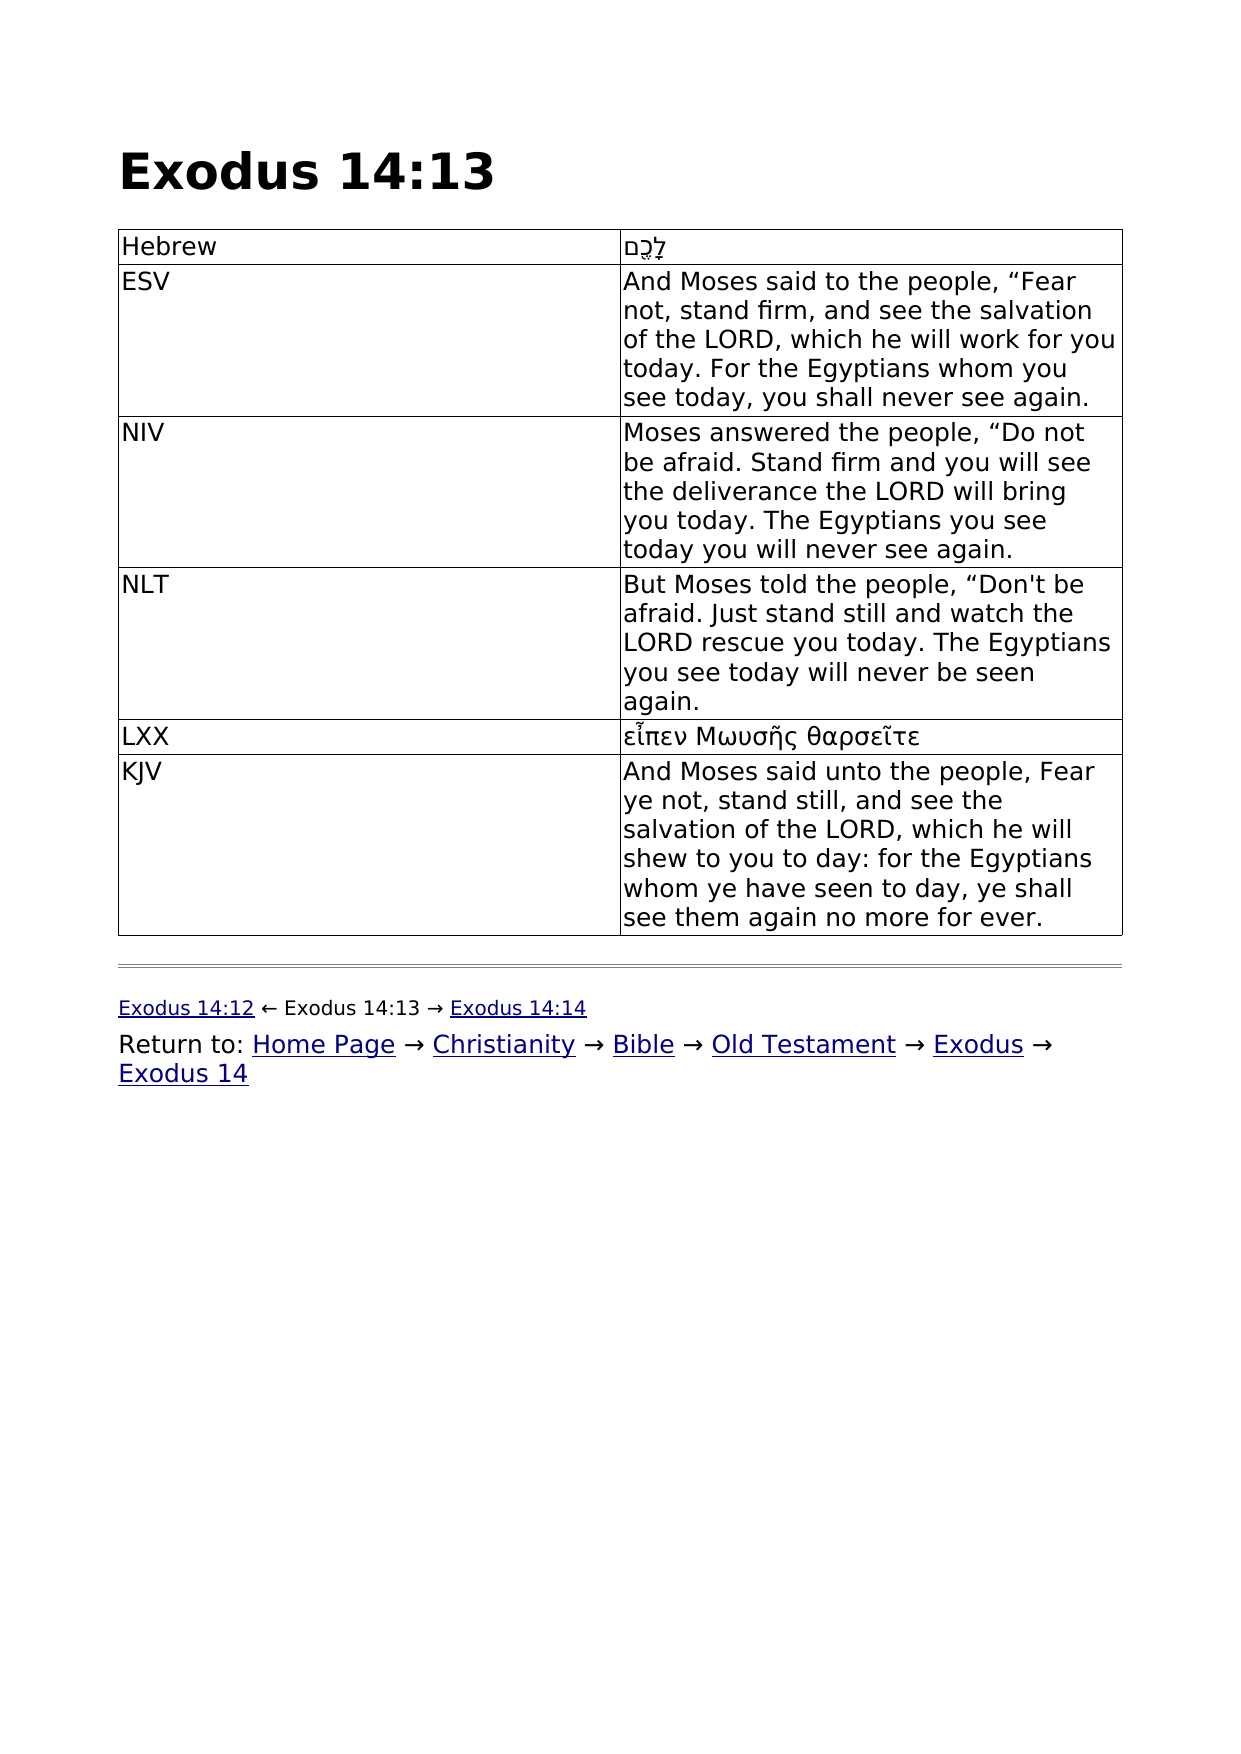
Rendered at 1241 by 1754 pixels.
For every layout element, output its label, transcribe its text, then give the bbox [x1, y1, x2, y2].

table_cell And Moses said unto the people, Fear ye not, stand still, and see the salvation of the LORD, which he will shew to you to day: for the Egyptians whom ye have seen to day, ye shall see them again no more for ever. [621, 755, 1122, 935]
subtitle Exodus 14:13 [118, 143, 1122, 201]
table_cell And Moses said to the people, “Fear not, stand firm, and see the salvation of the LORD, which he will work for you today. For the Egyptians whom you see today, you shall never see again. [621, 265, 1122, 416]
table_header Hebrew [119, 230, 620, 264]
table_cell KJV [119, 755, 620, 935]
text Return to: Home Page → Christianity → Bible → Old Testament → Exodus → Exodus 14 [118, 1030, 1122, 1089]
table_cell LXX [119, 720, 620, 754]
table_cell NLT [119, 568, 620, 719]
table_cell εἶπεν Μωυσῆς θαρσεῖτε [621, 720, 1122, 754]
table_cell But Moses told the people, “Don't be afraid. Just stand still and watch the LORD rescue you today. The Egyptians you see today will never be seen again. [621, 568, 1122, 719]
table_header לָכֶ֖ם [621, 230, 1122, 264]
table_cell Moses answered the people, “Do not be afraid. Stand firm and you will see the deliverance the LORD will bring you today. The Egyptians you see today you will never see again. [621, 417, 1122, 567]
table_cell ESV [119, 265, 620, 416]
text Exodus 14:12 ← Exodus 14:13 → Exodus 14:14 [118, 996, 1122, 1030]
table_cell NIV [119, 417, 620, 567]
